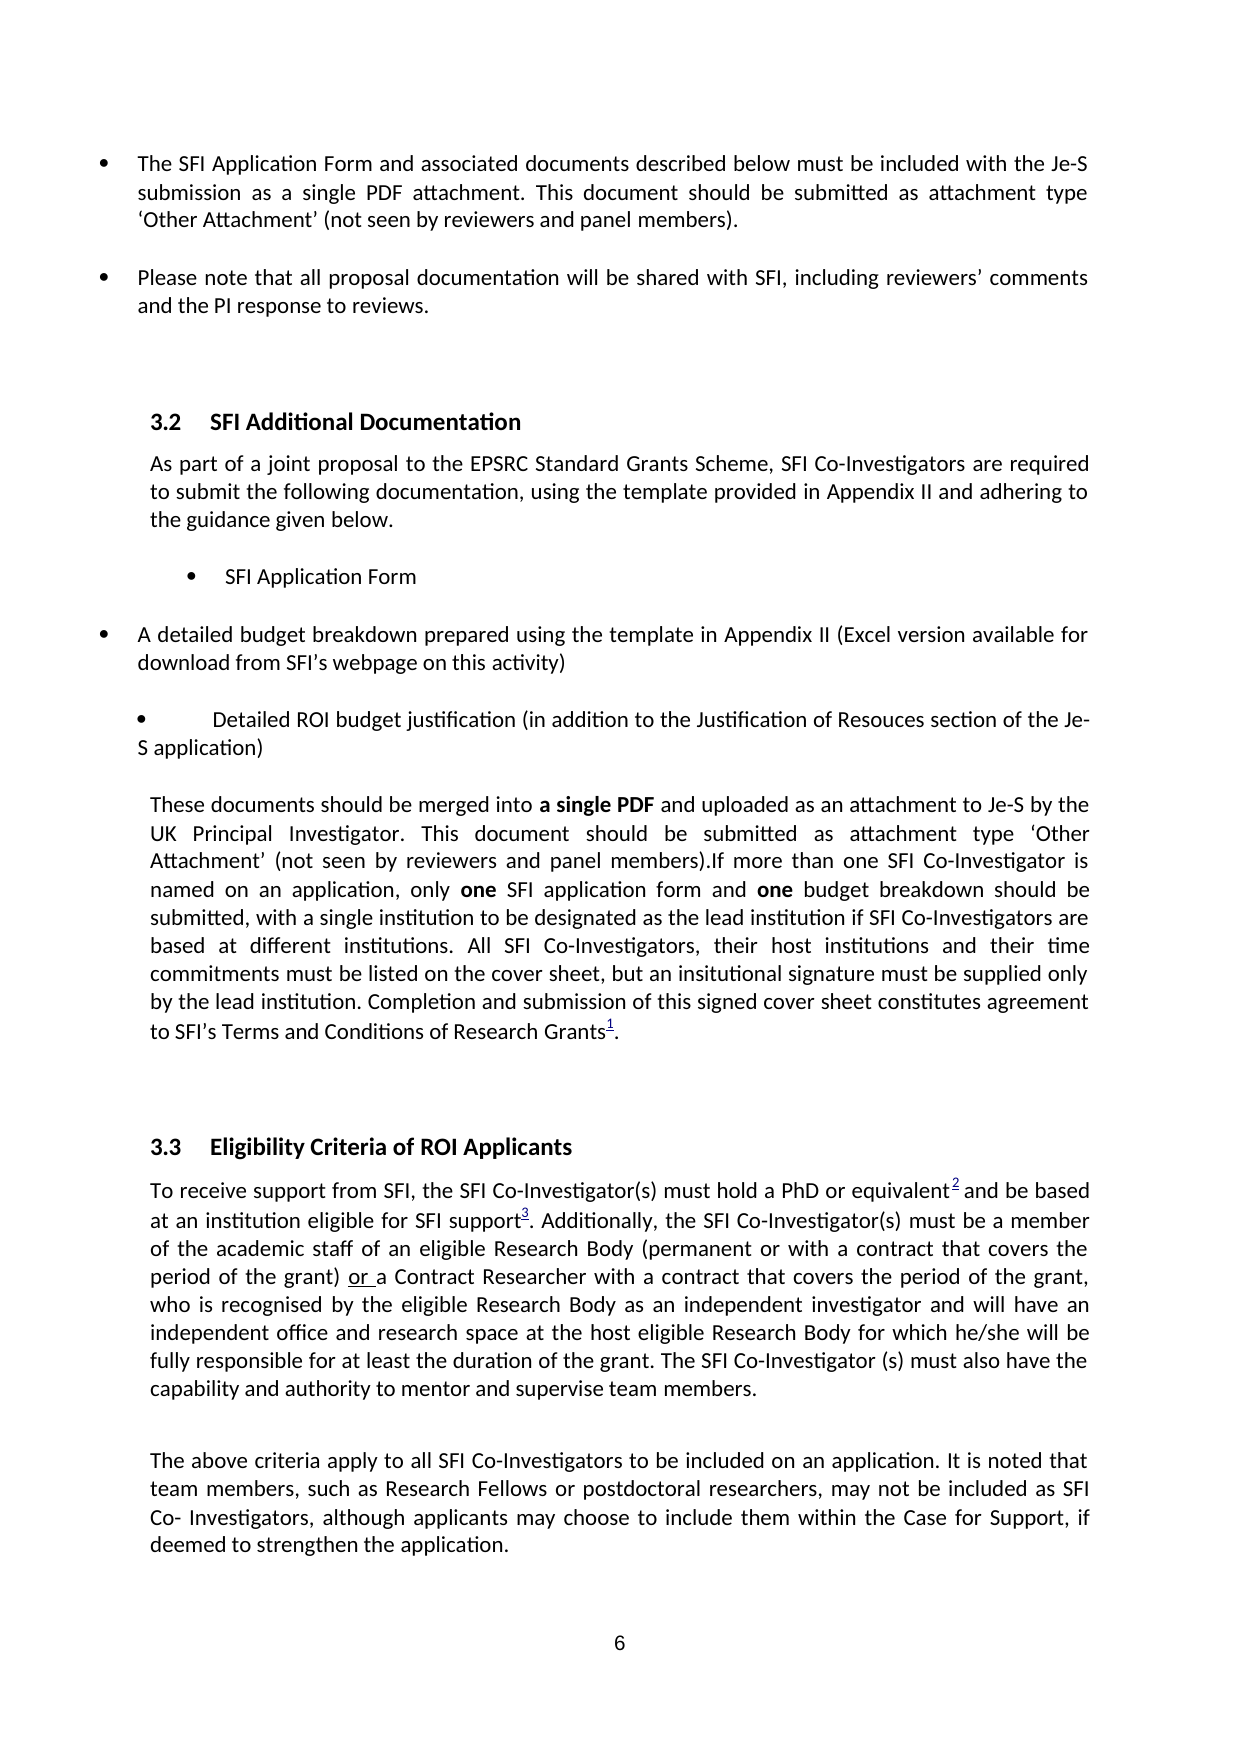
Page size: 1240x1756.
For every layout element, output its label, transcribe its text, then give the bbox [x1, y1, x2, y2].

list SFI Application Form [187, 562, 1102, 590]
subtitle Eligibility Criteria of ROI Applicants [150, 1131, 1102, 1162]
text These documents should be merged into a single PDF and uploaded as an attachment to Je-S by the UK Principal Investigator. This document should be submitted as attachment type ‘Other Attachment’ (not seen by reviewers and panel members).If more than one SFI Co-Investigator is named on an application, only one SFI application form and one budget breakdown should be submitted, with a single institution to be designated as the lead institution if SFI Co-Investigators are based at different institutions. All SFI Co-Investigators, their host institutions and their time commitments must be listed on the cover sheet, but an insitutional signature must be supplied only by the lead institution. Completion and submission of this signed cover sheet constitutes agreement to SFI’s Terms and Conditions of Research Grants1. [150, 791, 1090, 1045]
list Detailed ROI budget justification (in addition to the Justification of Resouces section of the Je- S application) [137, 705, 1090, 761]
list The SFI Application Form and associated documents described below must be included with the Je-S submission as a single PDF attachment. This document should be submitted as attachment type ‘Other Attachment’ (not seen by reviewers and panel members). [100, 149, 1090, 234]
subtitle SFI Additional Documentation [150, 406, 1102, 437]
list Please note that all proposal documentation will be shared with SFI, including reviewers’ comments and the PI response to reviews. [100, 264, 1090, 319]
text To receive support from SFI, the SFI Co-Investigator(s) must hold a PhD or equivalent2 and be based at an institution eligible for SFI support3. Additionally, the SFI Co-Investigator(s) must be a member of the academic staff of an eligible Research Body (permanent or with a contract that covers the period of the grant) or a Contract Researcher with a contract that covers the period of the grant, who is recognised by the eligible Research Body as an independent investigator and will have an independent office and research space at the host eligible Research Body for which he/she will be fully responsible for at least the duration of the grant. The SFI Co-Investigator (s) must also have the capability and authority to mentor and supervise team members. [150, 1174, 1090, 1402]
text As part of a joint proposal to the EPSRC Standard Grants Scheme, SFI Co-Investigators are required to submit the following documentation, using the template provided in Appendix II and adhering to the guidance given below. [150, 449, 1090, 533]
list A detailed budget breakdown prepared using the template in Appendix II (Excel version available for download from SFI’s webpage on this activity) [100, 620, 1090, 676]
text The above criteria apply to all SFI Co-Investigators to be included on an application. It is noted that team members, such as Research Fellows or postdoctoral researchers, may not be included as SFI Co- Investigators, although applicants may choose to include them within the Case for Support, if deemed to strengthen the application. [150, 1447, 1090, 1559]
